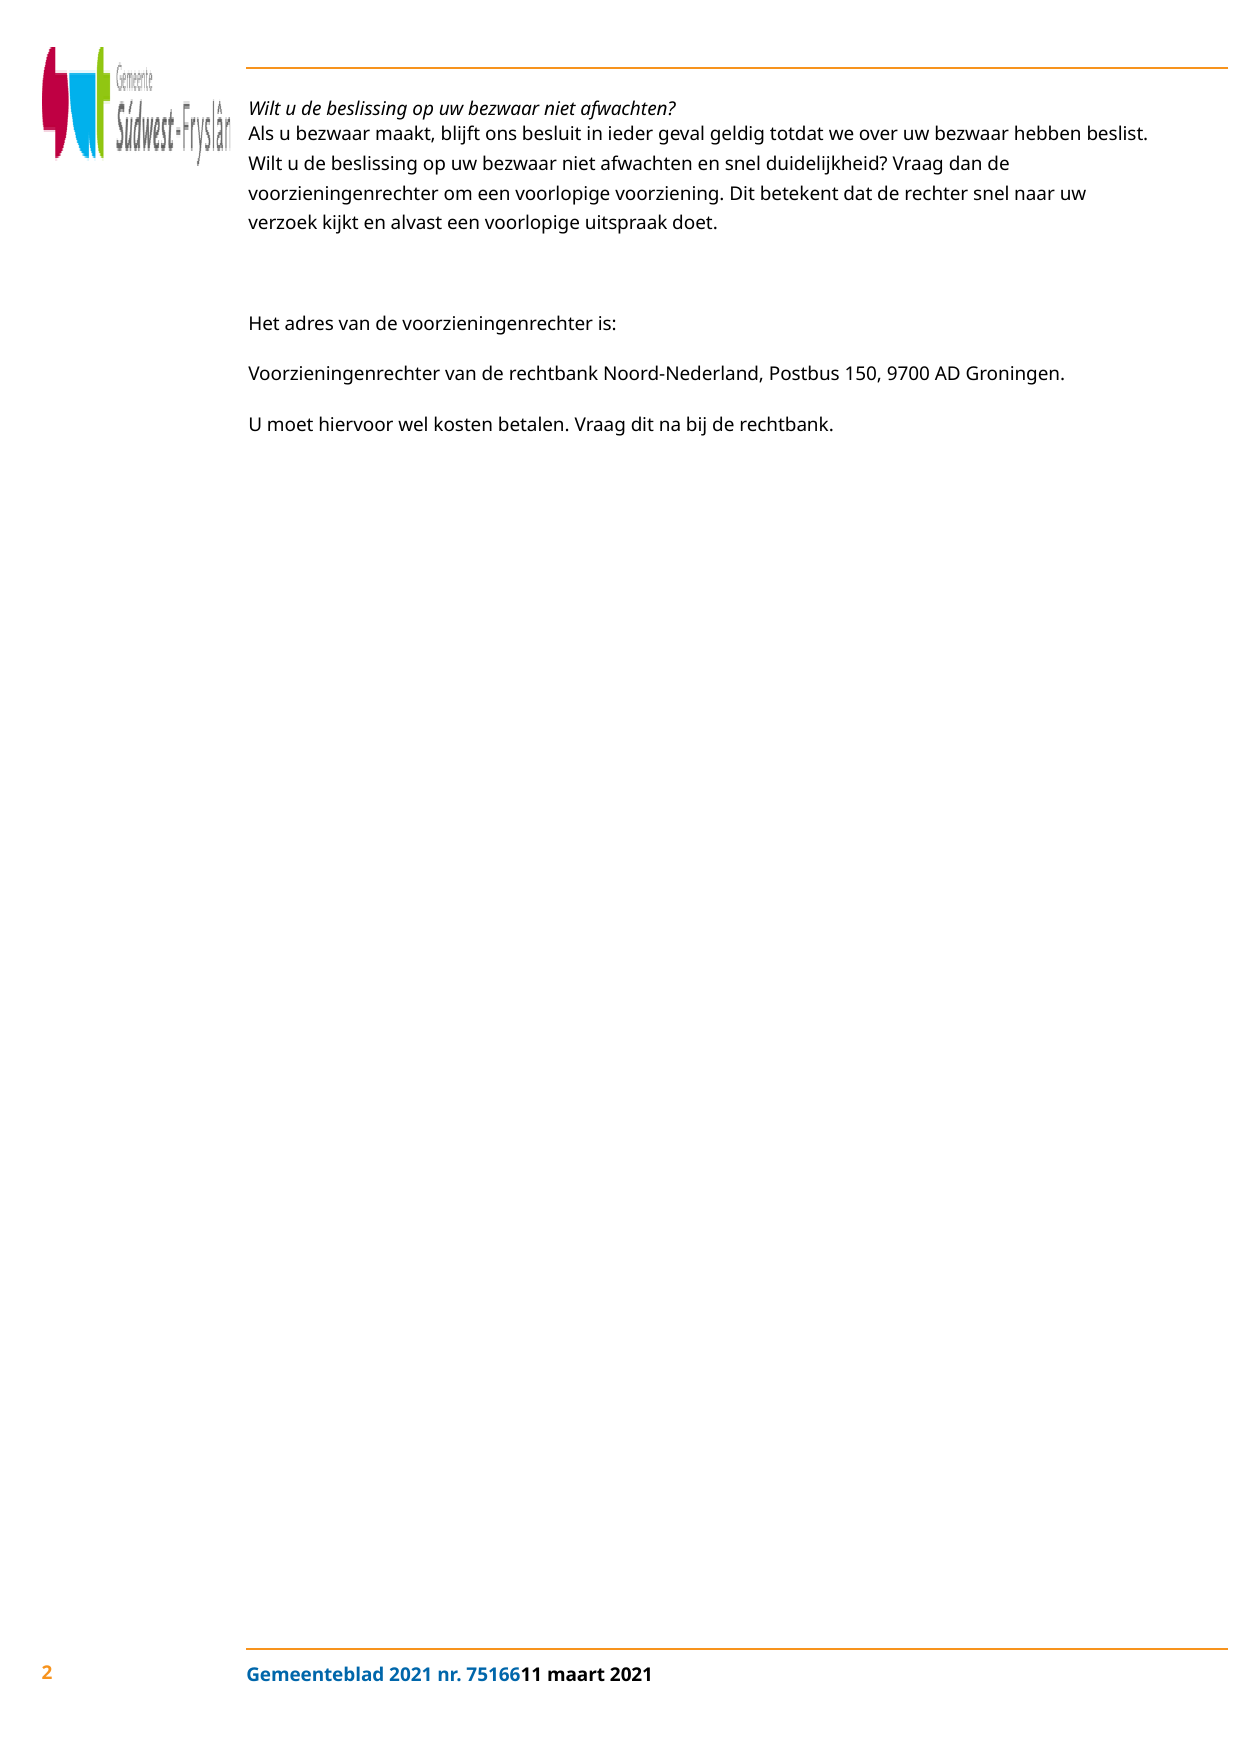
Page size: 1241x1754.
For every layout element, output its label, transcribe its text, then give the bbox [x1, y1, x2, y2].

text Als u bezwaar maakt, blijft ons besluit in ieder geval geldig totdat we over uw bezwaar hebben beslist. Wilt u de beslissing op uw bezwaar niet afwachten en snel duidelijkheid? Vraag dan de voorzieningenrechter om een voorlopige voorziening. Dit betekent dat de rechter snel naar uw verzoek kijkt en alvast een voorlopige uitspraak doet. [248, 121, 1152, 235]
text Voorzieningenrechter van de rechtbank Noord-Nederland, Postbus 150, 9700 AD Groningen. [248, 361, 1152, 386]
text U moet hiervoor wel kosten betalen. Vraag dit na bij de rechtbank. [248, 411, 1152, 437]
picture [41, 47, 231, 172]
text Wilt u de beslissing op uw bezwaar niet afwachten? [248, 95, 1152, 121]
text Het adres van de voorzieningenrechter is: [248, 310, 1152, 336]
